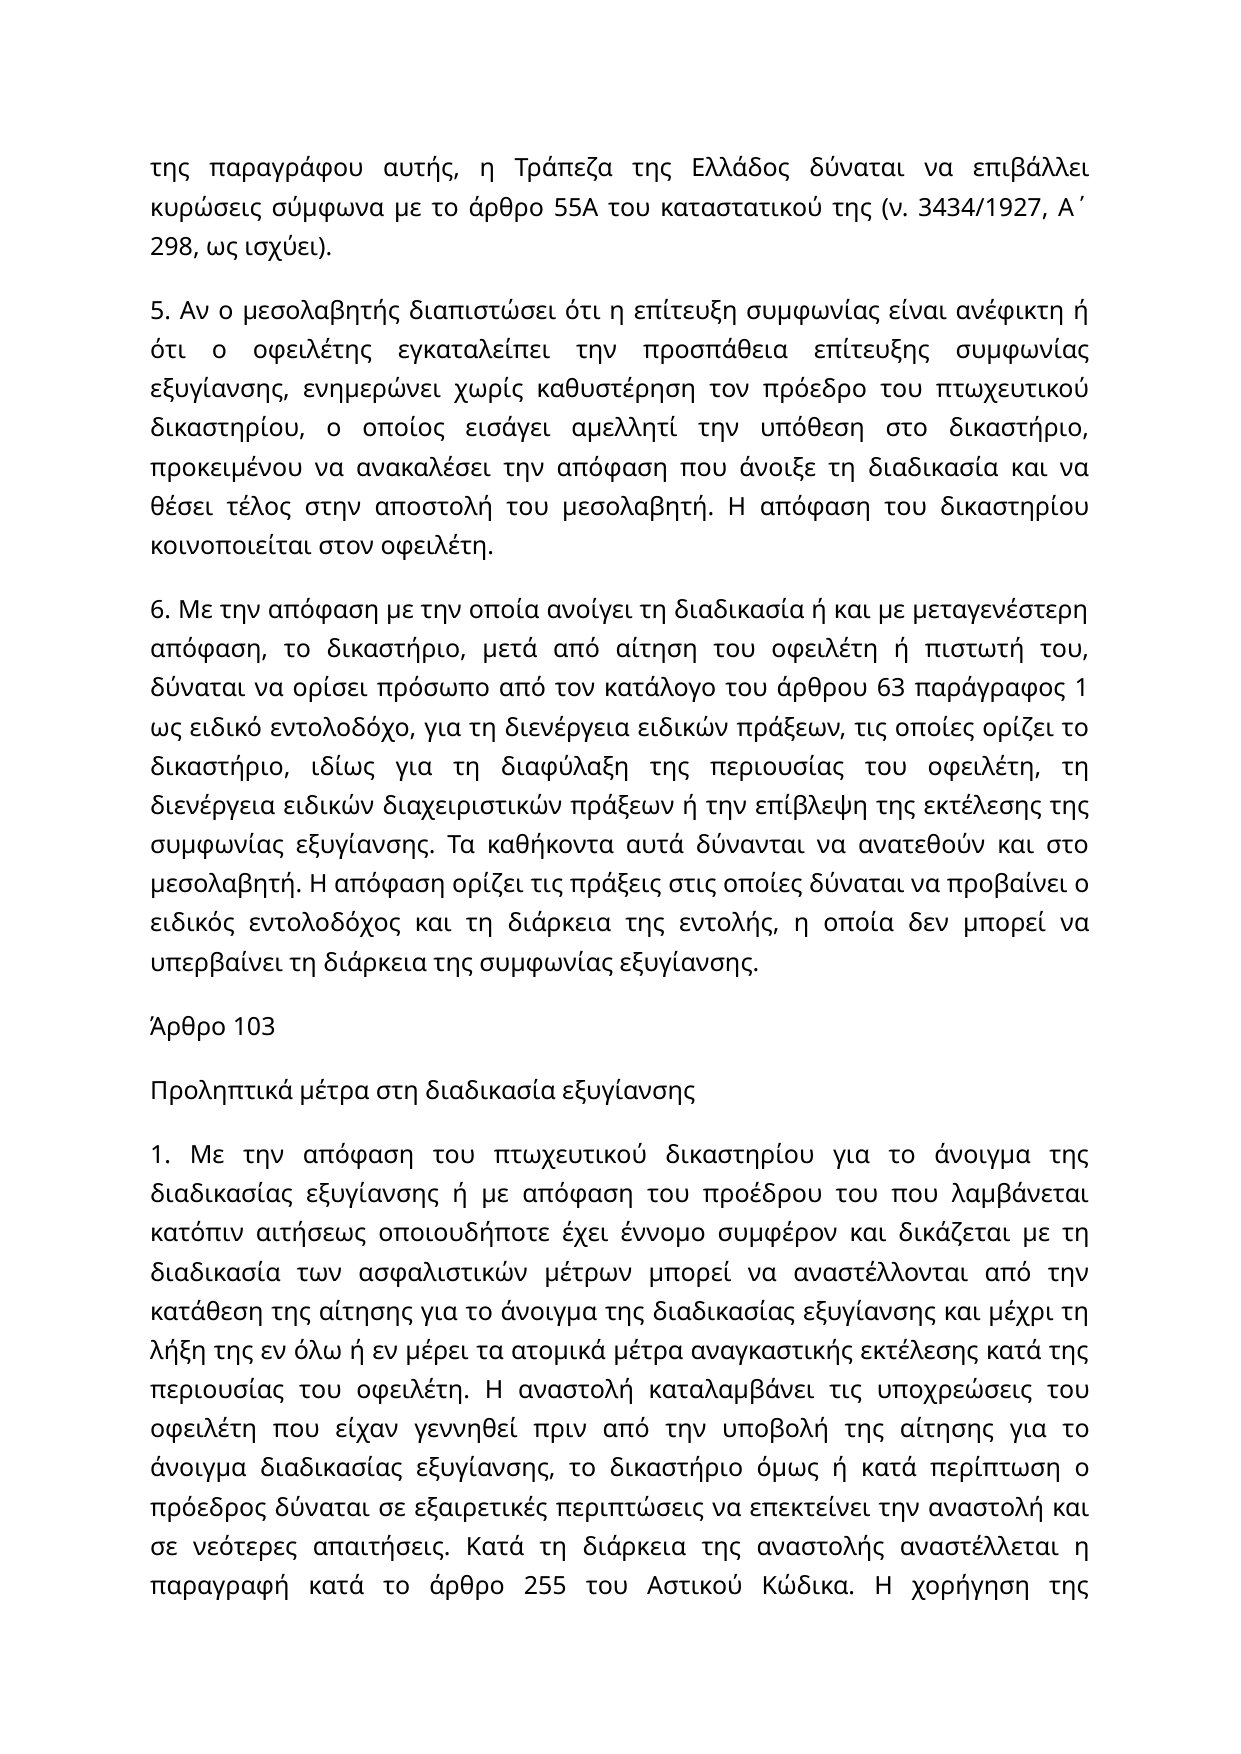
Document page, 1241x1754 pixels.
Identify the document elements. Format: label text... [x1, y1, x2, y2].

text Άρθρο 103 [150, 1008, 1090, 1042]
text 6. Με την απόφαση με την οποία ανοίγει τη διαδικασία ή και με μεταγενέστερη απόφαση, το δικαστήριο, μετά από αίτηση του οφειλέτη ή πιστωτή του, δύναται να ορίσει πρόσωπο από τον κατάλογο του άρθρου 63 παράγραφος 1 ως ειδικό εντολοδόχο, για τη διενέργεια ειδικών πράξεων, τις οποίες ορίζει το δικαστήριο, ιδίως για τη διαφύλαξη της περιουσίας του οφειλέτη, τη διενέργεια ειδικών διαχειριστικών πράξεων ή την επίβλεψη της εκτέλεσης της συμφωνίας εξυγίανσης. Τα καθήκοντα αυτά δύνανται να ανατεθούν και στο μεσολαβητή. Η απόφαση ορίζει τις πράξεις στις οποίες δύναται να προβαίνει ο ειδικός εντολοδόχος και τη διάρκεια της εντολής, η οποία δεν μπορεί να υπερβαίνει τη διάρκεια της συμφωνίας εξυγίανσης. [150, 592, 1090, 978]
text 1. Με την απόφαση του πτωχευτικού δικαστηρίου για το άνοιγμα της διαδικασίας εξυγίανσης ή με απόφαση του προέδρου του που λαμβάνεται κατόπιν αιτήσεως οποιουδήποτε έχει έννομο συμφέρον και δικάζεται με τη διαδικασία των ασφαλιστικών μέτρων μπορεί να αναστέλλονται από την κατάθεση της αίτησης για το άνοιγμα της διαδικασίας εξυγίανσης και μέχρι τη λήξη της εν όλω ή εν μέρει τα ατομικά μέτρα αναγκαστικής εκτέλεσης κατά της περιουσίας του οφειλέτη. Η αναστολή καταλαμβάνει τις υποχρεώσεις του οφειλέτη που είχαν γεννηθεί πριν από την υποβολή της αίτησης για το άνοιγμα διαδικασίας εξυγίανσης, το δικαστήριο όμως ή κατά περίπτωση ο πρόεδρος δύναται σε εξαιρετικές περιπτώσεις να επεκτείνει την αναστολή και σε νεότερες απαιτήσεις. Κατά τη διάρκεια της αναστολής αναστέλλεται η παραγραφή κατά το άρθρο 255 του Αστικού Κώδικα. Η χορήγηση της [150, 1137, 1090, 1602]
text της παραγράφου αυτής, η Τράπεζα της Ελλάδος δύναται να επιβάλλει κυρώσεις σύμφωνα με το άρθρο 55Α του καταστατικού της (ν. 3434/1927, Α΄ 298, ως ισχύει). [150, 150, 1090, 262]
text 5. Αν ο μεσολαβητής διαπιστώσει ότι η επίτευξη συμφωνίας είναι ανέφικτη ή ότι ο οφειλέτης εγκαταλείπει την προσπάθεια επίτευξης συμφωνίας εξυγίανσης, ενημερώνει χωρίς καθυστέρηση τον πρόεδρο του πτωχευτικού δικαστηρίου, ο οποίος εισάγει αμελλητί την υπόθεση στο δικαστήριο, προκειμένου να ανακαλέσει την απόφαση που άνοιξε τη διαδικασία και να θέσει τέλος στην αποστολή του μεσολαβητή. Η απόφαση του δικαστηρίου κοινοποιείται στον οφειλέτη. [150, 292, 1090, 562]
text Προληπτικά μέτρα στη διαδικασία εξυγίανσης [150, 1072, 1090, 1107]
